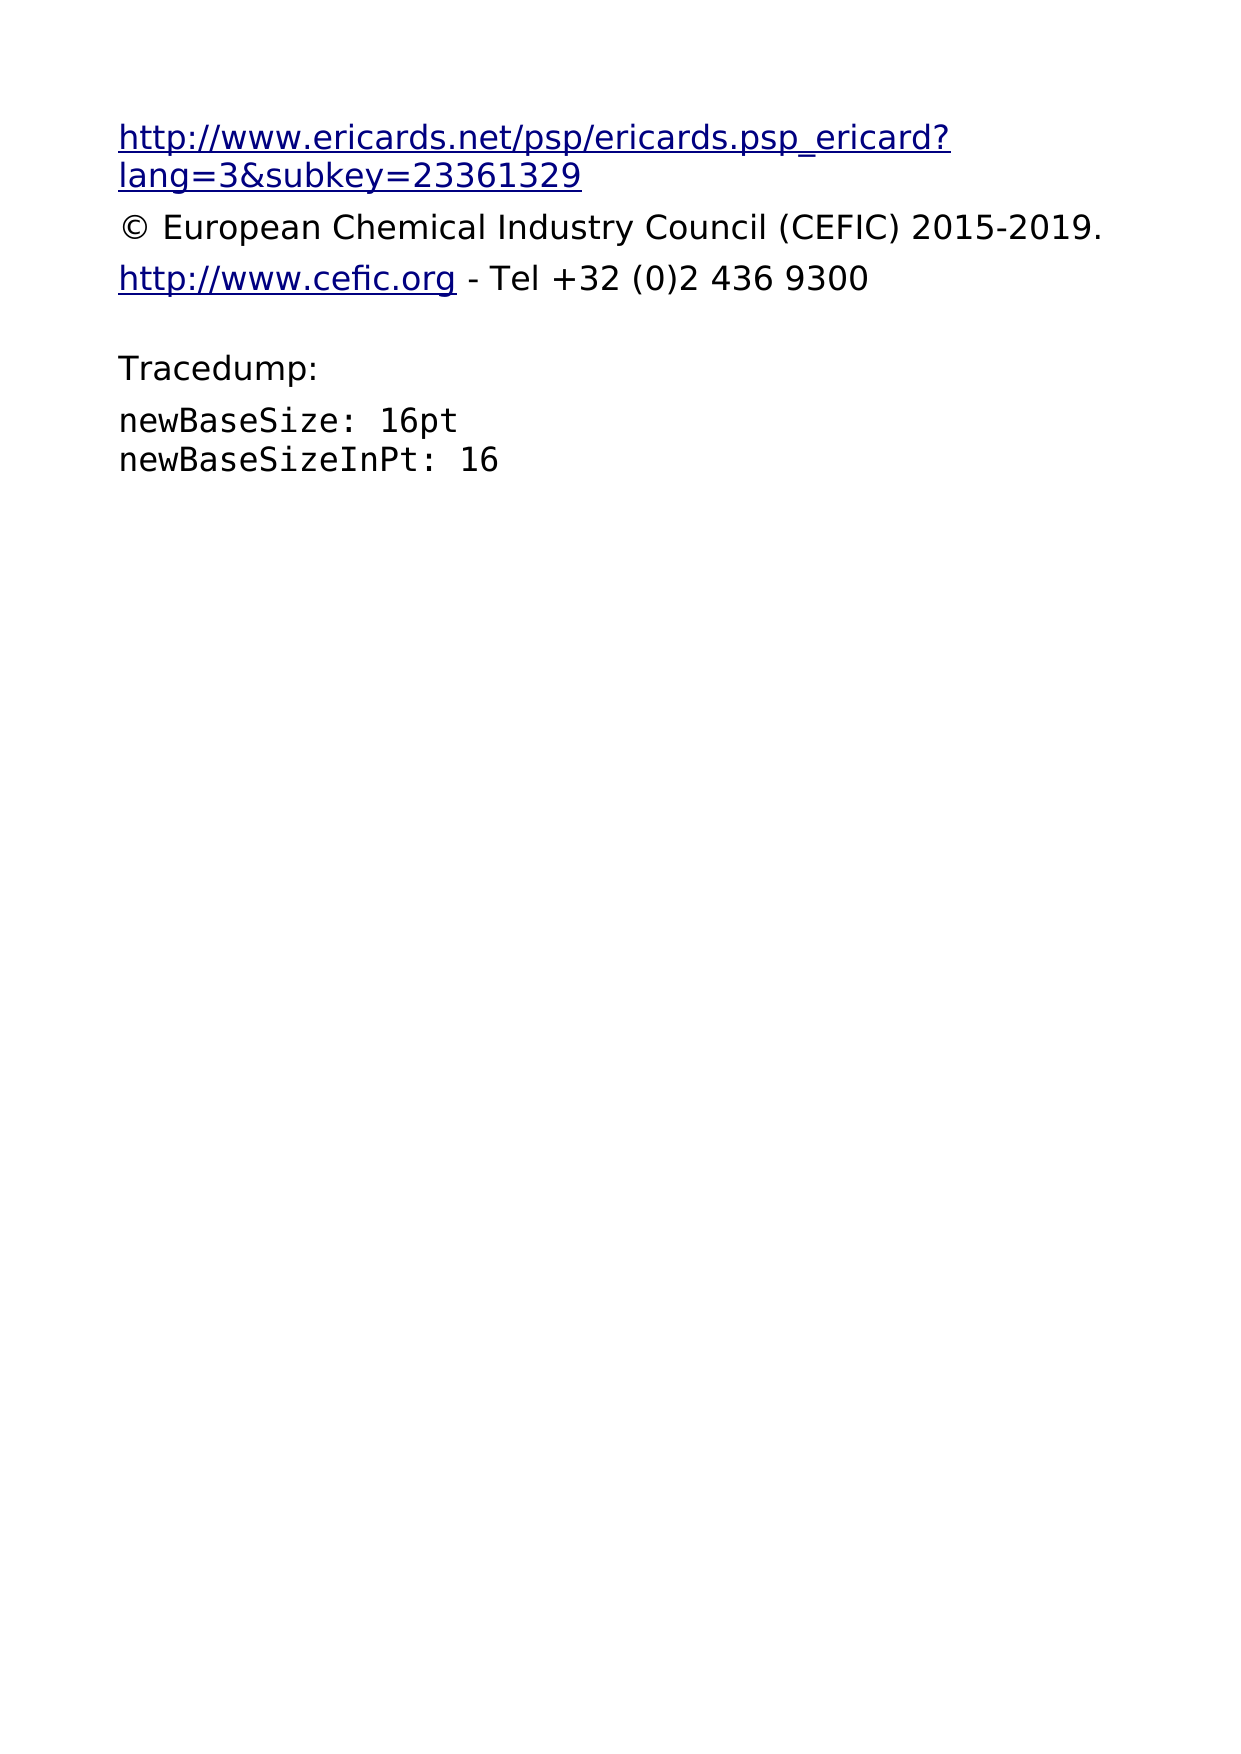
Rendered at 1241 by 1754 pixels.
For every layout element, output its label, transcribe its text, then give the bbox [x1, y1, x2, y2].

text newBaseSize: 16pt newBaseSizeInPt: 16 [118, 401, 1122, 479]
text Tracedump: [118, 311, 1122, 389]
text http://www.ericards.net/psp/ericards.psp_ericard?lang=3&subkey=23361329 [118, 118, 1122, 196]
text http://www.cefic.org - Tel +32 (0)2 436 9300 [118, 260, 1122, 298]
text © European Chemical Industry Council (CEFIC) 2015-2019. [118, 208, 1122, 247]
